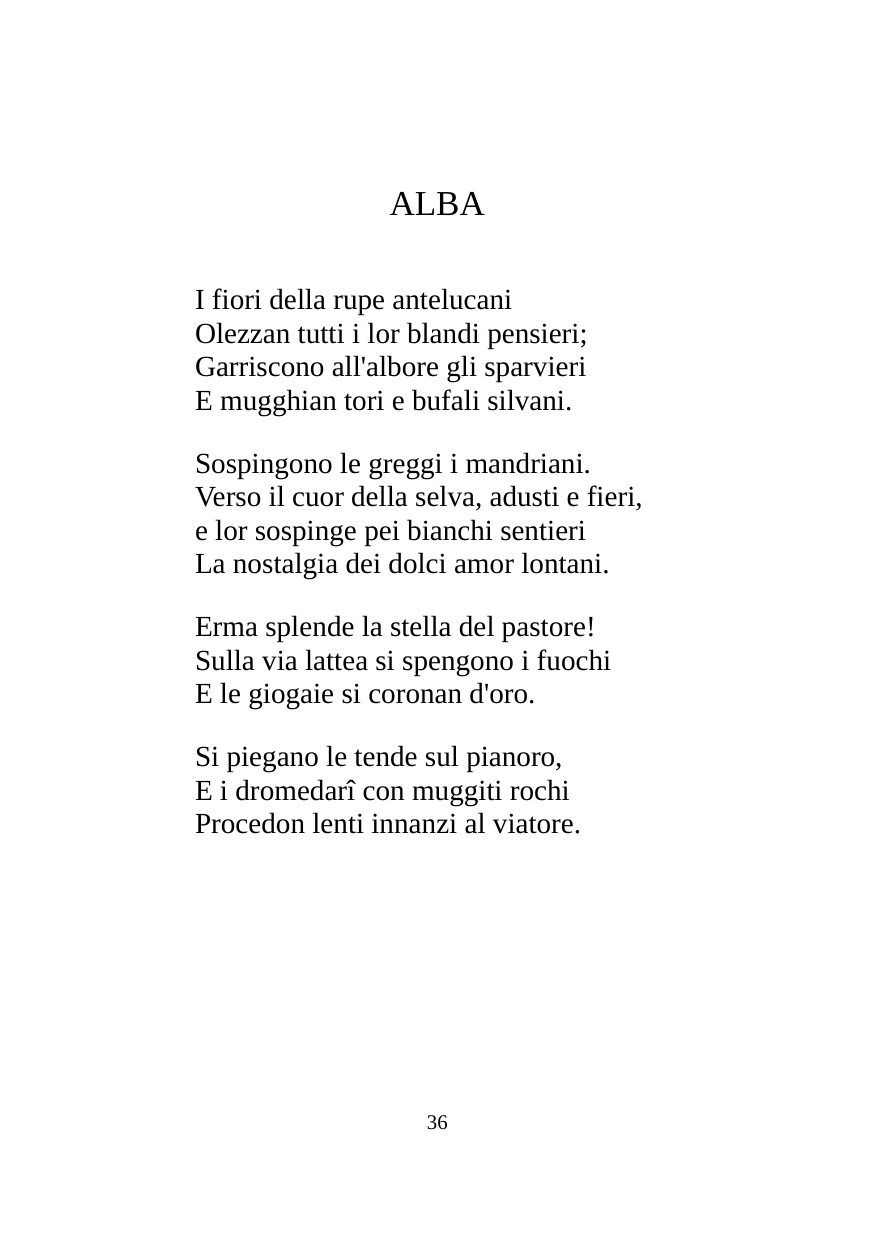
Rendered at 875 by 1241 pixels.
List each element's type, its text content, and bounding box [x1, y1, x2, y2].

subtitle ALBA [106, 183, 768, 223]
text I fiori della rupe antelucani Olezzan tutti i lor blandi pensieri; Garriscono all'albore gli sparvieri E mugghian tori e bufali silvani. [195, 282, 768, 416]
text Sospingono le greggi i mandriani. Verso il cuor della selva, adusti e fieri, e lor sospinge pei bianchi sentieri La nostalgia dei dolci amor lontani. [195, 446, 768, 580]
text Erma splende la stella del pastore! Sulla via lattea si spengono i fuochi E le giogaie si coronan d'oro. [195, 609, 768, 710]
text Si piegano le tende sul pianoro, E i dromedarî con muggiti rochi Procedon lenti innanzi al viatore. [195, 739, 768, 840]
